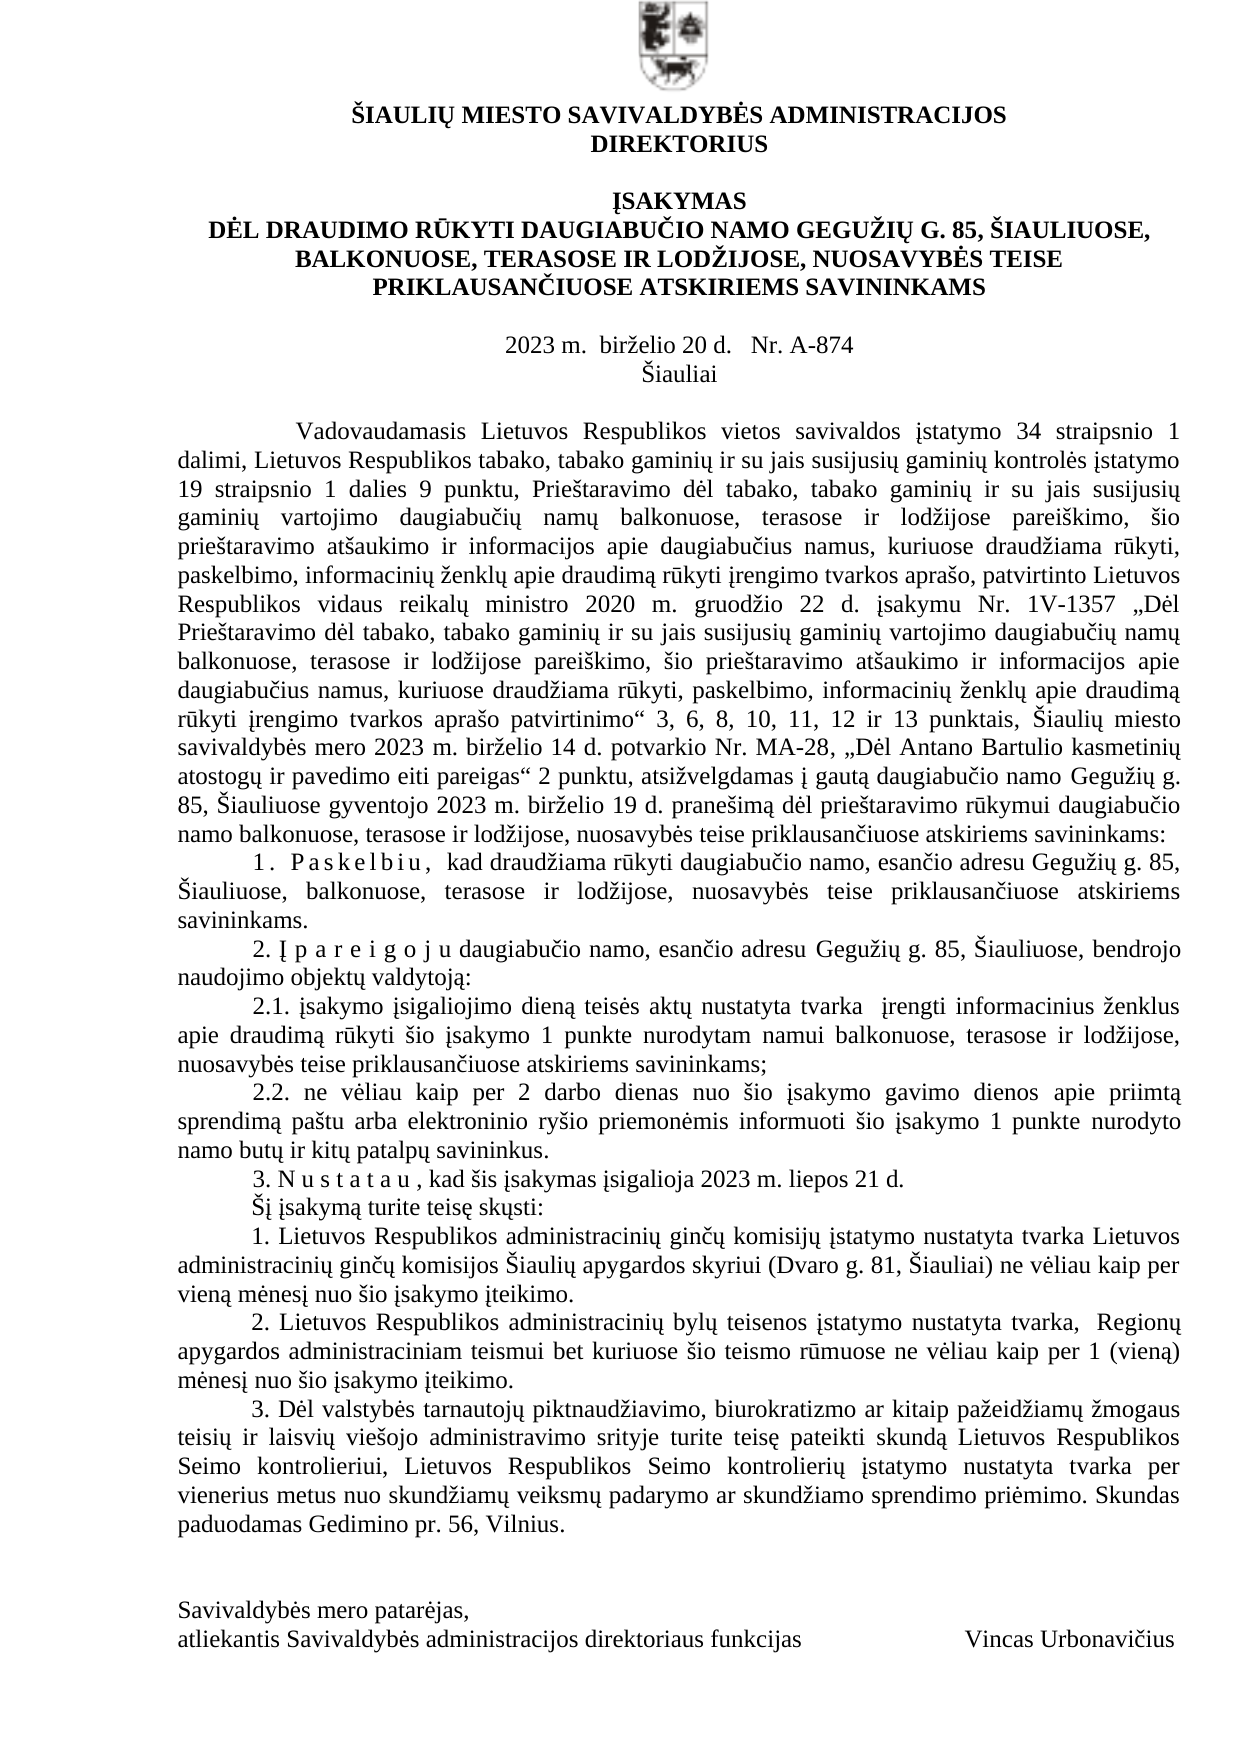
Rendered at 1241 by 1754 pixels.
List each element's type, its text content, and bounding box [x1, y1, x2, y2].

text ĮSAKYMAS [177, 186, 1181, 215]
text 2. Į p a r e i g o j u daugiabučio namo, esančio adresu Gegužių g. 85, Šiauliuose, bendrojo naudojimo objektų valdytoją: [177, 934, 1181, 991]
text Vadovaudamasis Lietuvos Respublikos vietos savivaldos įstatymo 34 straipsnio 1 dalimi, Lietuvos Respublikos tabako, tabako gaminių ir su jais susijusių gaminių kontrolės įstatymo 19 straipsnio 1 dalies 9 punktu, Prieštaravimo dėl tabako, tabako gaminių ir su jais susijusių gaminių vartojimo daugiabučių namų balkonuose, terasose ir lodžijose pareiškimo, šio prieštaravimo atšaukimo ir informacijos apie daugiabučius namus, kuriuose draudžiama rūkyti, paskelbimo, informacinių ženklų apie draudimą rūkyti įrengimo tvarkos aprašo, patvirtinto Lietuvos Respublikos vidaus reikalų ministro 2020 m. gruodžio 22 d. įsakymu Nr. 1V-1357 „Dėl Prieštaravimo dėl tabako, tabako gaminių ir su jais susijusių gaminių vartojimo daugiabučių namų balkonuose, terasose ir lodžijose pareiškimo, šio prieštaravimo atšaukimo ir informacijos apie daugiabučius namus, kuriuose draudžiama rūkyti, paskelbimo, informacinių ženklų apie draudimą rūkyti įrengimo tvarkos aprašo patvirtinimo“ 3, 6, 8, 10, 11, 12 ir 13 punktais, Šiaulių miesto savivaldybės mero 2023 m. birželio 14 d. potvarkio Nr. MA-28, „Dėl Antano Bartulio kasmetinių atostogų ir pavedimo eiti pareigas“ 2 punktu, atsižvelgdamas į gautą daugiabučio namo Gegužių g. 85, Šiauliuose gyventojo 2023 m. birželio 19 d. pranešimą dėl prieštaravimo rūkymui daugiabučio namo balkonuose, terasose ir lodžijose, nuosavybės teise priklausančiuose atskiriems savininkams: [177, 416, 1181, 847]
text ŠIAULIŲ MIESTO SAVIVALDYBĖS ADMINISTRACIJOS [177, 100, 1181, 129]
text Šį įsakymą turite teisę skųsti: [177, 1192, 1181, 1221]
text 1. Paskelbiu, kad draudžiama rūkyti daugiabučio namo, esančio adresu Gegužių g. 85, Šiauliuose, balkonuose, terasose ir lodžijose, nuosavybės teise priklausančiuose atskiriems savininkams. [177, 847, 1181, 934]
text 2.2. ne vėliau kaip per 2 darbo dienas nuo šio įsakymo gavimo dienos apie priimtą sprendimą paštu arba elektroninio ryšio priemonėmis informuoti šio įsakymo 1 punkte nurodyto namo butų ir kitų patalpų savininkus. [177, 1077, 1181, 1164]
text DIREKTORIUS [177, 129, 1181, 157]
text 3. Dėl valstybės tarnautojų piktnaudžiavimo, biurokratizmo ar kitaip pažeidžiamų žmogaus teisių ir laisvių viešojo administravimo srityje turite teisę pateikti skundą Lietuvos Respublikos Seimo kontrolieriui, Lietuvos Respublikos Seimo kontrolierių įstatymo nustatyta tvarka per vienerius metus nuo skundžiamų veiksmų padarymo ar skundžiamo sprendimo priėmimo. Skundas paduodamas Gedimino pr. 56, Vilnius. [177, 1394, 1181, 1537]
text 2.1. įsakymo įsigaliojimo dieną teisės aktų nustatyta tvarka įrengti informacinius ženklus apie draudimą rūkyti šio įsakymo 1 punkte nurodytam namui balkonuose, terasose ir lodžijose, nuosavybės teise priklausančiuose atskiriems savininkams; [177, 991, 1181, 1077]
text 2. Lietuvos Respublikos administracinių bylų teisenos įstatymo nustatyta tvarka, Regionų apygardos administraciniam teismui bet kuriuose šio teismo rūmuose ne vėliau kaip per 1 (vieną) mėnesį nuo šio įsakymo įteikimo. [177, 1307, 1181, 1394]
text Savivaldybės mero patarėjas, [177, 1595, 1181, 1624]
text 2023 m. birželio 20 d. Nr. A-874 [177, 330, 1181, 359]
text 1. Lietuvos Respublikos administracinių ginčų komisijų įstatymo nustatyta tvarka Lietuvos administracinių ginčų komisijos Šiaulių apygardos skyriui (Dvaro g. 81, Šiauliai) ne vėliau kaip per vieną mėnesį nuo šio įsakymo įteikimo. [177, 1221, 1181, 1307]
text atliekantis Savivaldybės administracijos direktoriaus funkcijas Vincas Urbonavičius [177, 1624, 1181, 1652]
text DĖL DRAUDIMO RŪKYTI DAUGIABUČIO NAMO GEGUŽIŲ G. 85, ŠIAULIUOSE, BALKONUOSE, TERASOSE IR LODŽIJOSE, NUOSAVYBĖS TEISE PRIKLAUSANČIUOSE ATSKIRIEMS SAVININKAMS [177, 215, 1181, 301]
text 3. Nustatau, kad šis įsakymas įsigalioja 2023 m. liepos 21 d. [177, 1164, 1181, 1192]
text Šiauliai [177, 359, 1181, 387]
